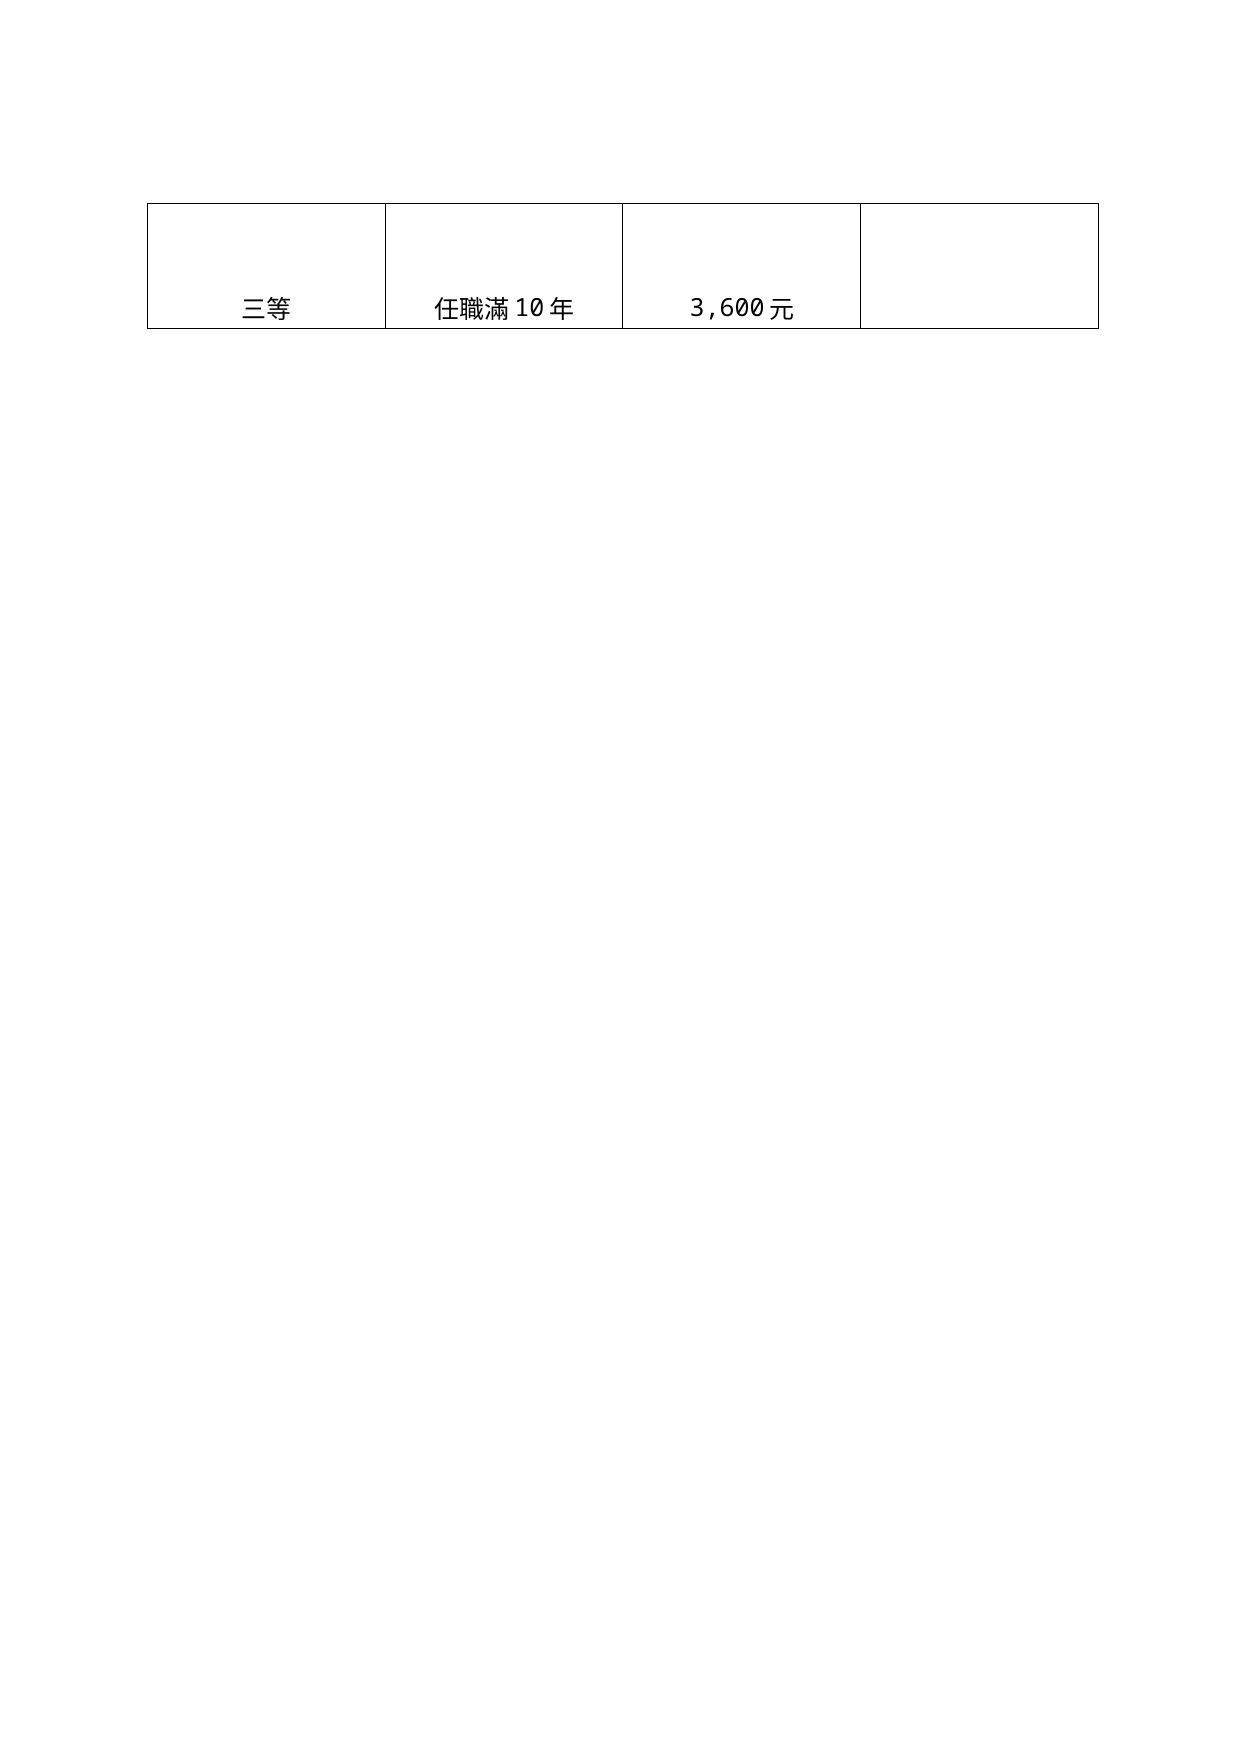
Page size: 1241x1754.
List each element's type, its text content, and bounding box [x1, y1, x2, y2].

table_cell [861, 204, 1098, 328]
table_cell 3,600元 [623, 204, 860, 328]
table_cell 任職滿10年 [386, 204, 622, 328]
table_cell 三等 [148, 204, 385, 328]
